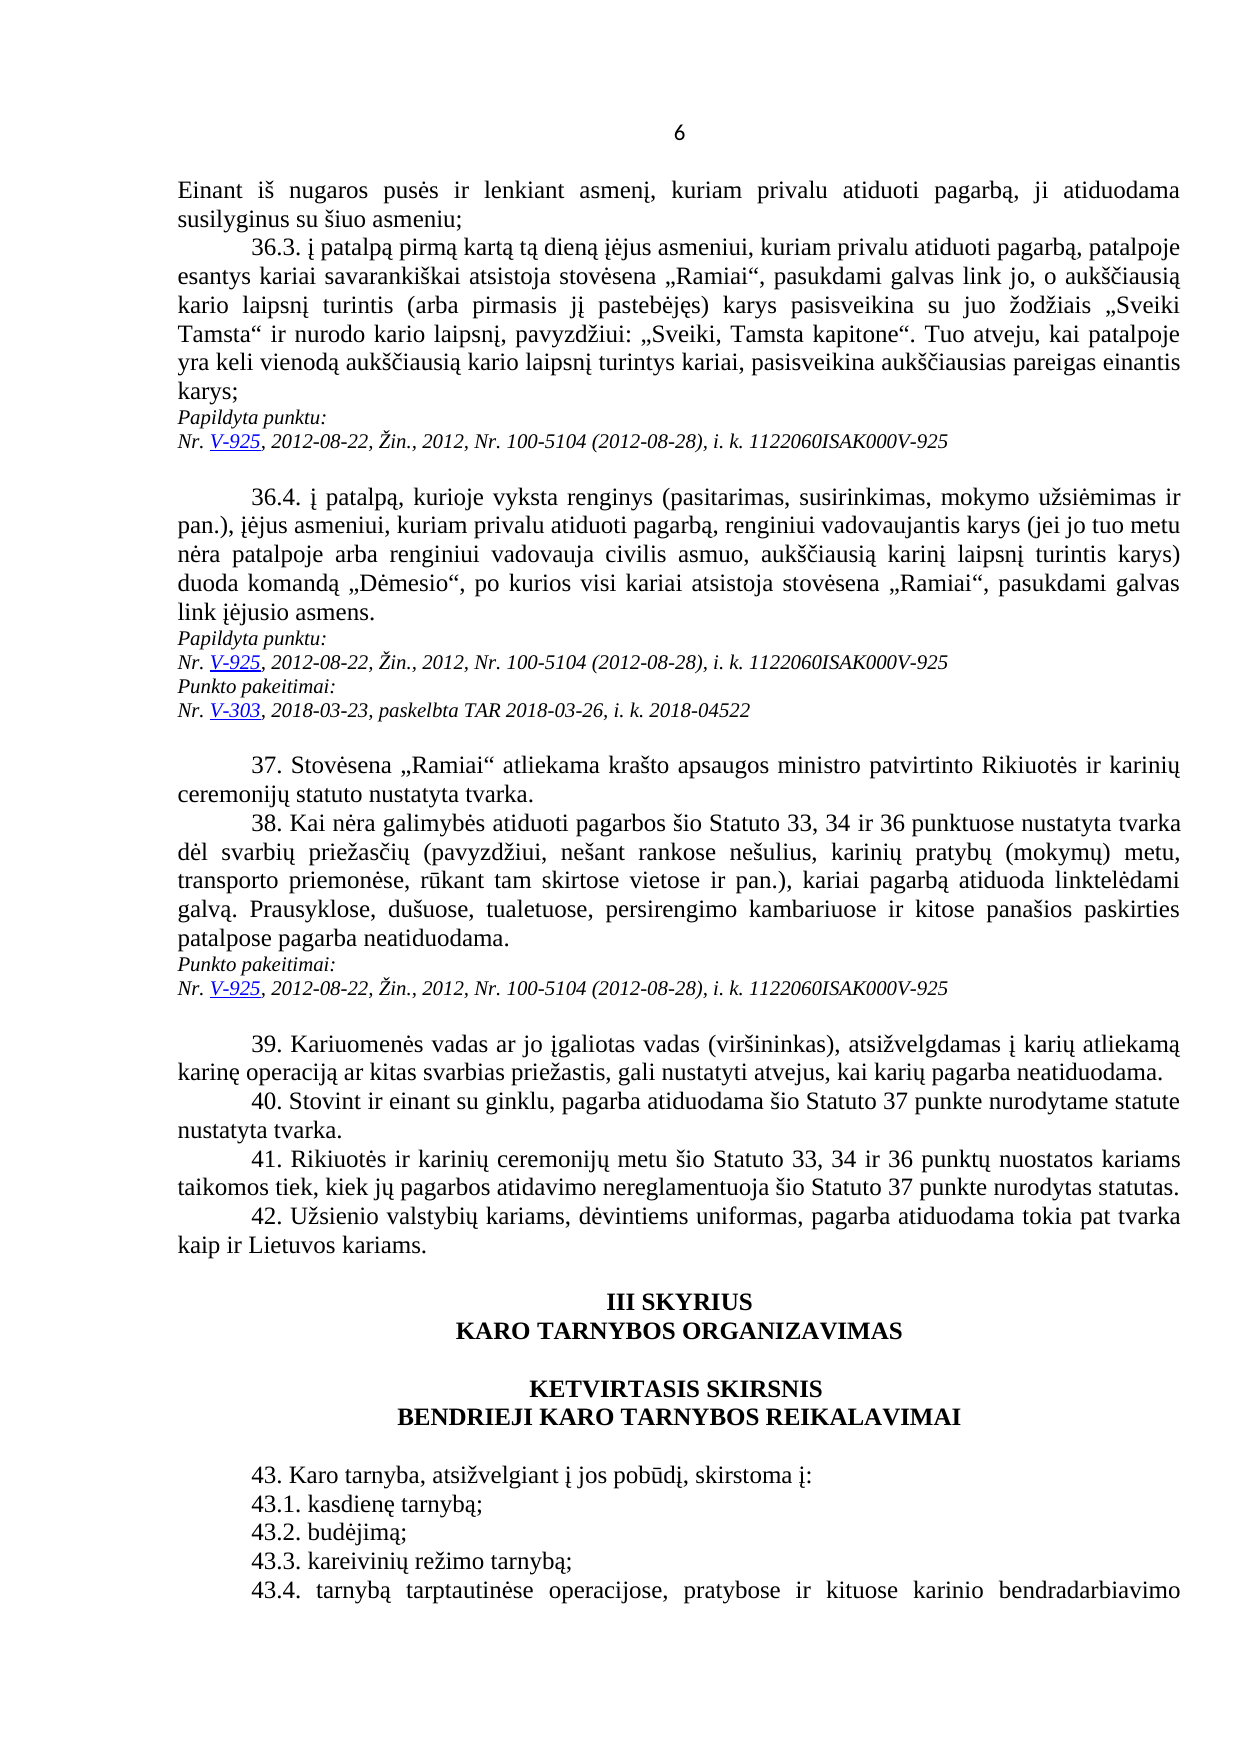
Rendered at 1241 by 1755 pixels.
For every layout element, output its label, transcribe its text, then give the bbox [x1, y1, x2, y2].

text 43. Karo tarnyba, atsižvelgiant į jos pobūdį, skirstoma į: [177, 1460, 1181, 1489]
text 36.4. į patalpą, kurioje vyksta renginys (pasitarimas, susirinkimas, mokymo užsiėmimas ir pan.), įėjus asmeniui, kuriam privalu atiduoti pagarbą, renginiui vadovaujantis karys (jei jo tuo metu nėra patalpoje arba renginiui vadovauja civilis asmuo, aukščiausią karinį laipsnį turintis karys) duoda komandą „Dėmesio“, po kurios visi kariai atsistoja stovėsena „Ramiai“, pasukdami galvas link įėjusio asmens. [177, 482, 1181, 626]
text 41. Rikiuotės ir karinių ceremonijų metu šio Statuto 33, 34 ir 36 punktų nuostatos kariams taikomos tiek, kiek jų pagarbos atidavimo nereglamentuoja šio Statuto 37 punkte nurodytas statutas. [177, 1144, 1181, 1201]
text 43.1. kasdienę tarnybą; [177, 1489, 1181, 1517]
text Nr. V-303, 2018-03-23, paskelbta TAR 2018-03-26, i. k. 2018-04522 [177, 698, 1181, 722]
text 36.3. į patalpą pirmą kartą tą dieną įėjus asmeniui, kuriam privalu atiduoti pagarbą, patalpoje esantys kariai savarankiškai atsistoja stovėsena „Ramiai“, pasukdami galvas link jo, o aukščiausią kario laipsnį turintis (arba pirmasis jį pastebėjęs) karys pasisveikina su juo žodžiais „Sveiki Tamsta“ ir nurodo kario laipsnį, pavyzdžiui: „Sveiki, Tamsta kapitone“. Tuo atveju, kai patalpoje yra keli vienodą aukščiausią kario laipsnį turintys kariai, pasisveikina aukščiausias pareigas einantis karys; [177, 232, 1181, 405]
text 43.3. kareivinių režimo tarnybą; [177, 1546, 1181, 1575]
text KETVIRTASIS SKIRSNIS [177, 1374, 1181, 1402]
text Punkto pakeitimai: [177, 952, 1181, 976]
text Papildyta punktu: [177, 626, 1181, 649]
text Nr. V-925, 2012-08-22, Žin., 2012, Nr. 100-5104 (2012-08-28), i. k. 1122060ISAK000V-925 [177, 649, 1181, 674]
text Einant iš nugaros pusės ir lenkiant asmenį, kuriam privalu atiduoti pagarbą, ji atiduodama susilyginus su šiuo asmeniu; [177, 175, 1181, 232]
text Nr. V-925, 2012-08-22, Žin., 2012, Nr. 100-5104 (2012-08-28), i. k. 1122060ISAK000V-925 [177, 429, 1181, 453]
text Nr. V-925, 2012-08-22, Žin., 2012, Nr. 100-5104 (2012-08-28), i. k. 1122060ISAK000V-925 [177, 976, 1181, 1000]
text KARO TARNYBOS ORGANIZAVIMAS [177, 1316, 1181, 1345]
text 39. Kariuomenės vadas ar jo įgaliotas vadas (viršininkas), atsižvelgdamas į karių atliekamą karinę operaciją ar kitas svarbias priežastis, gali nustatyti atvejus, kai karių pagarba neatiduodama. [177, 1029, 1181, 1086]
text 38. Kai nėra galimybės atiduoti pagarbos šio Statuto 33, 34 ir 36 punktuose nustatyta tvarka dėl svarbių priežasčių (pavyzdžiui, nešant rankose nešulius, karinių pratybų (mokymų) metu, transporto priemonėse, rūkant tam skirtose vietose ir pan.), kariai pagarbą atiduoda linktelėdami galvą. Prausyklose, dušuose, tualetuose, persirengimo kambariuose ir kitose panašios paskirties patalpose pagarba neatiduodama. [177, 808, 1181, 952]
text BENDRIEJI KARO TARNYBOS REIKALAVIMAI [177, 1402, 1181, 1431]
text 40. Stovint ir einant su ginklu, pagarba atiduodama šio Statuto 37 punkte nurodytame statute nustatyta tvarka. [177, 1086, 1181, 1144]
text 43.4. tarnybą tarptautinėse operacijose, pratybose ir kituose karinio bendradarbiavimo [177, 1575, 1181, 1604]
text Punkto pakeitimai: [177, 674, 1181, 698]
text Papildyta punktu: [177, 405, 1181, 429]
text III SKYRIUS [177, 1287, 1181, 1316]
text 37. Stovėsena „Ramiai“ atliekama krašto apsaugos ministro patvirtinto Rikiuotės ir karinių ceremonijų statuto nustatyta tvarka. [177, 751, 1181, 808]
text 43.2. budėjimą; [177, 1517, 1181, 1546]
text 42. Užsienio valstybių kariams, dėvintiems uniformas, pagarba atiduodama tokia pat tvarka kaip ir Lietuvos kariams. [177, 1201, 1181, 1259]
